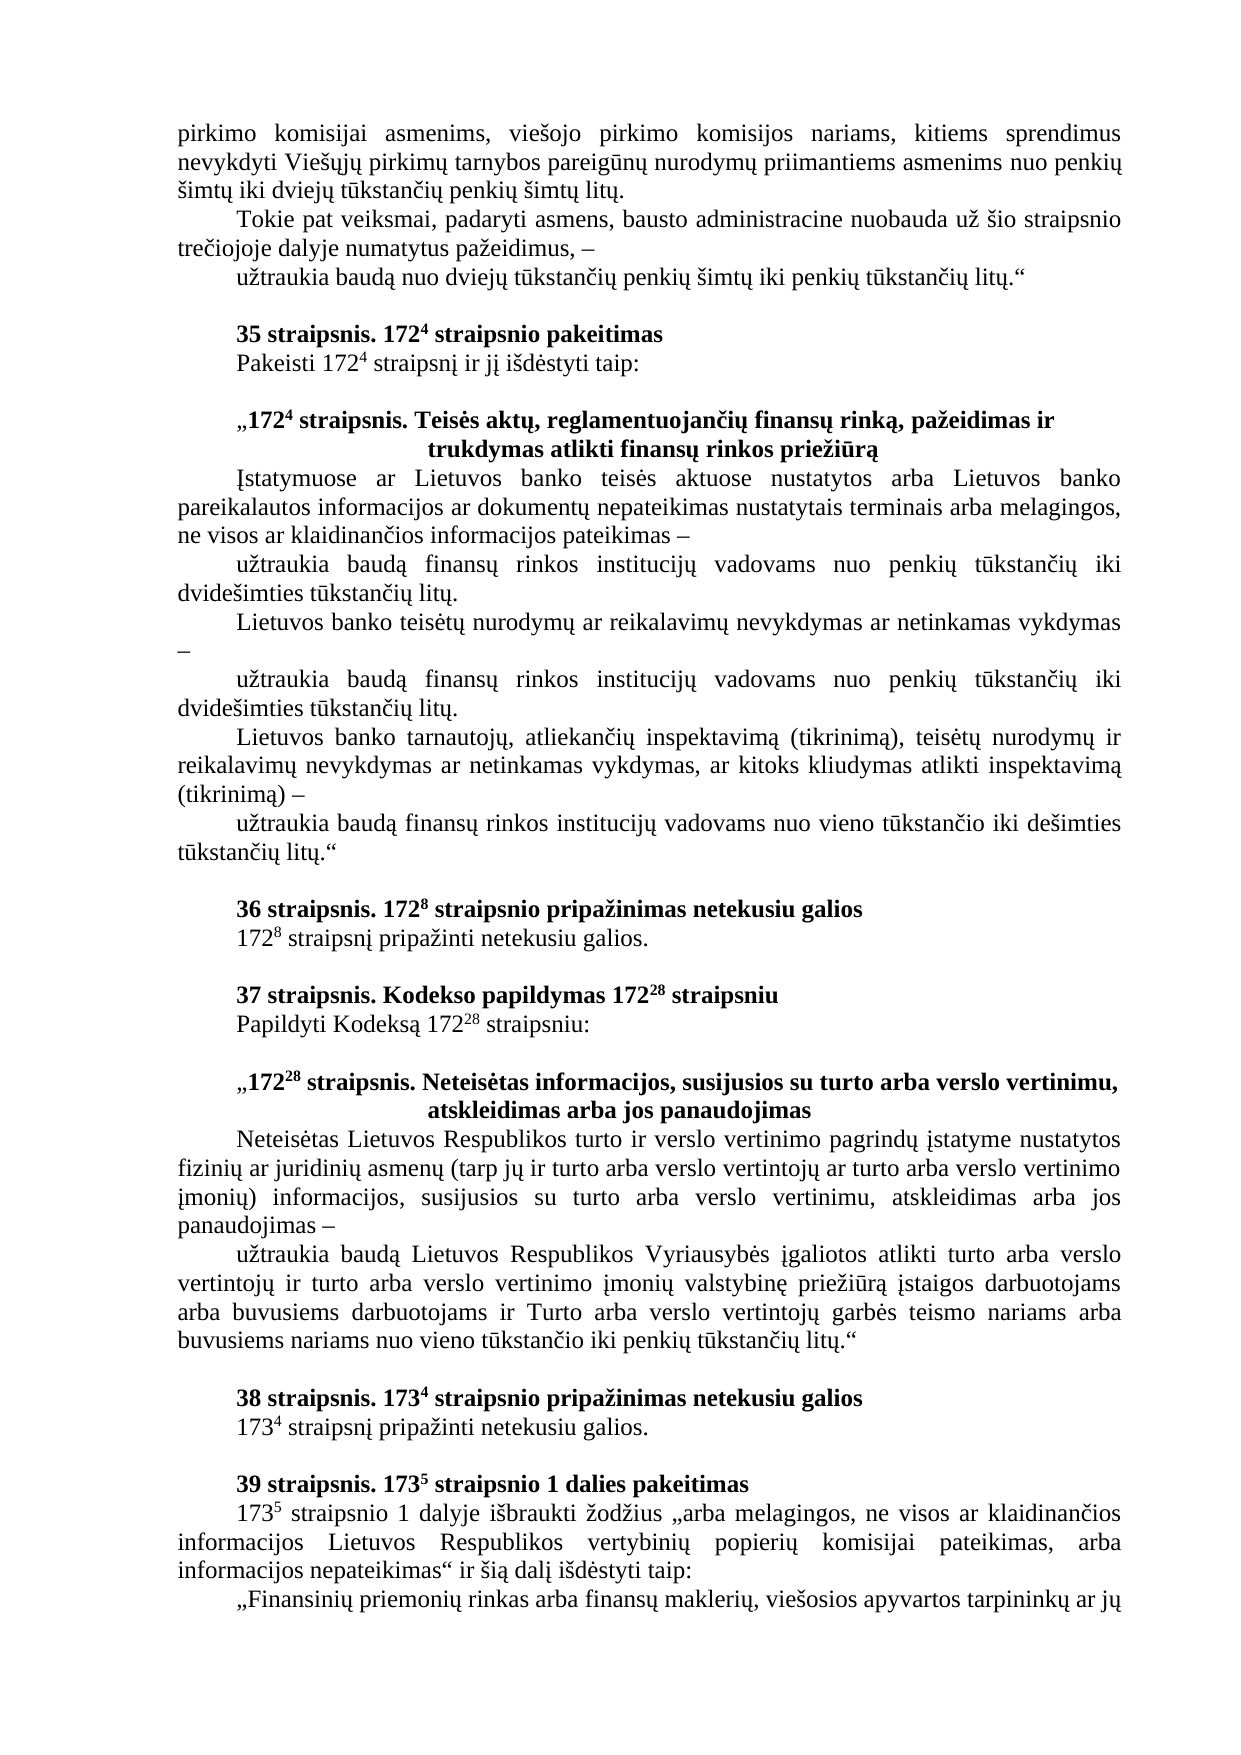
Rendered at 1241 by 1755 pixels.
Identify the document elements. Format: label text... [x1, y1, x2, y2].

text 35 straipsnis. 1724 straipsnio pakeitimas [236, 319, 1122, 348]
text užtraukia baudą finansų rinkos institucijų vadovams nuo penkių tūkstančių iki dvidešimties tūkstančių litų. [177, 664, 1122, 722]
text 38 straipsnis. 1734 straipsnio pripažinimas netekusiu galios [236, 1383, 1122, 1412]
text Neteisėtas Lietuvos Respublikos turto ir verslo vertinimo pagrindų įstatyme nustatytos fizinių ar juridinių asmenų (tarp jų ir turto arba verslo vertintojų ar turto arba verslo vertinimo įmonių) informacijos, susijusios su turto arba verslo vertinimu, atskleidimas arba jos panaudojimas – [177, 1124, 1122, 1239]
text Lietuvos banko teisėtų nurodymų ar reikalavimų nevykdymas ar netinkamas vykdymas – [177, 607, 1122, 664]
text užtraukia baudą finansų rinkos institucijų vadovams nuo vieno tūkstančio iki dešimties tūkstančių litų.“ [177, 808, 1122, 866]
text „17228 straipsnis. Neteisėtas informacijos, susijusios su turto arba verslo vertinimu, atskleidimas arba jos panaudojimas [236, 1067, 1122, 1124]
text 1735 straipsnio 1 dalyje išbraukti žodžius „arba melagingos, ne visos ar klaidinančios informacijos Lietuvos Respublikos vertybinių popierių komisijai pateikimas, arba informacijos nepateikimas“ ir šią dalį išdėstyti taip: [177, 1498, 1122, 1584]
text užtraukia baudą Lietuvos Respublikos Vyriausybės įgaliotos atlikti turto arba verslo vertintojų ir turto arba verslo vertinimo įmonių valstybinę priežiūrą įstaigos darbuotojams arba buvusiems darbuotojams ir Turto arba verslo vertintojų garbės teismo nariams arba buvusiems nariams nuo vieno tūkstančio iki penkių tūkstančių litų.“ [177, 1239, 1122, 1354]
text pirkimo komisijai asmenims, viešojo pirkimo komisijos nariams, kitiems sprendimus nevykdyti Viešųjų pirkimų tarnybos pareigūnų nurodymų priimantiems asmenims nuo penkių šimtų iki dviejų tūkstančių penkių šimtų litų. [177, 118, 1122, 204]
text Tokie pat veiksmai, padaryti asmens, bausto administracine nuobauda už šio straipsnio trečiojoje dalyje numatytus pažeidimus, – [177, 204, 1122, 262]
text užtraukia baudą finansų rinkos institucijų vadovams nuo penkių tūkstančių iki dvidešimties tūkstančių litų. [177, 549, 1122, 607]
text Lietuvos banko tarnautojų, atliekančių inspektavimą (tikrinimą), teisėtų nurodymų ir reikalavimų nevykdymas ar netinkamas vykdymas, ar kitoks kliudymas atlikti inspektavimą (tikrinimą) – [177, 722, 1122, 808]
text Pakeisti 1724 straipsnį ir jį išdėstyti taip: [177, 348, 1122, 377]
text Įstatymuose ar Lietuvos banko teisės aktuose nustatytos arba Lietuvos banko pareikalautos informacijos ar dokumentų nepateikimas nustatytais terminais arba melagingos, ne visos ar klaidinančios informacijos pateikimas – [177, 463, 1122, 549]
text 1728 straipsnį pripažinti netekusiu galios. [177, 923, 1122, 952]
text „Finansinių priemonių rinkas arba finansų maklerių, viešosios apyvartos tarpininkų ar jų [177, 1584, 1122, 1613]
text užtraukia baudą nuo dviejų tūkstančių penkių šimtų iki penkių tūkstančių litų.“ [177, 262, 1122, 291]
text „1724 straipsnis. Teisės aktų, reglamentuojančių finansų rinką, pažeidimas ir trukdymas atlikti finansų rinkos priežiūrą [236, 406, 1122, 463]
text 1734 straipsnį pripažinti netekusiu galios. [177, 1412, 1122, 1441]
text 36 straipsnis. 1728 straipsnio pripažinimas netekusiu galios [236, 894, 1122, 923]
text Papildyti Kodeksą 17228 straipsniu: [177, 1009, 1122, 1038]
text 37 straipsnis. Kodekso papildymas 17228 straipsniu [236, 981, 1122, 1009]
text 39 straipsnis. 1735 straipsnio 1 dalies pakeitimas [236, 1469, 1122, 1498]
